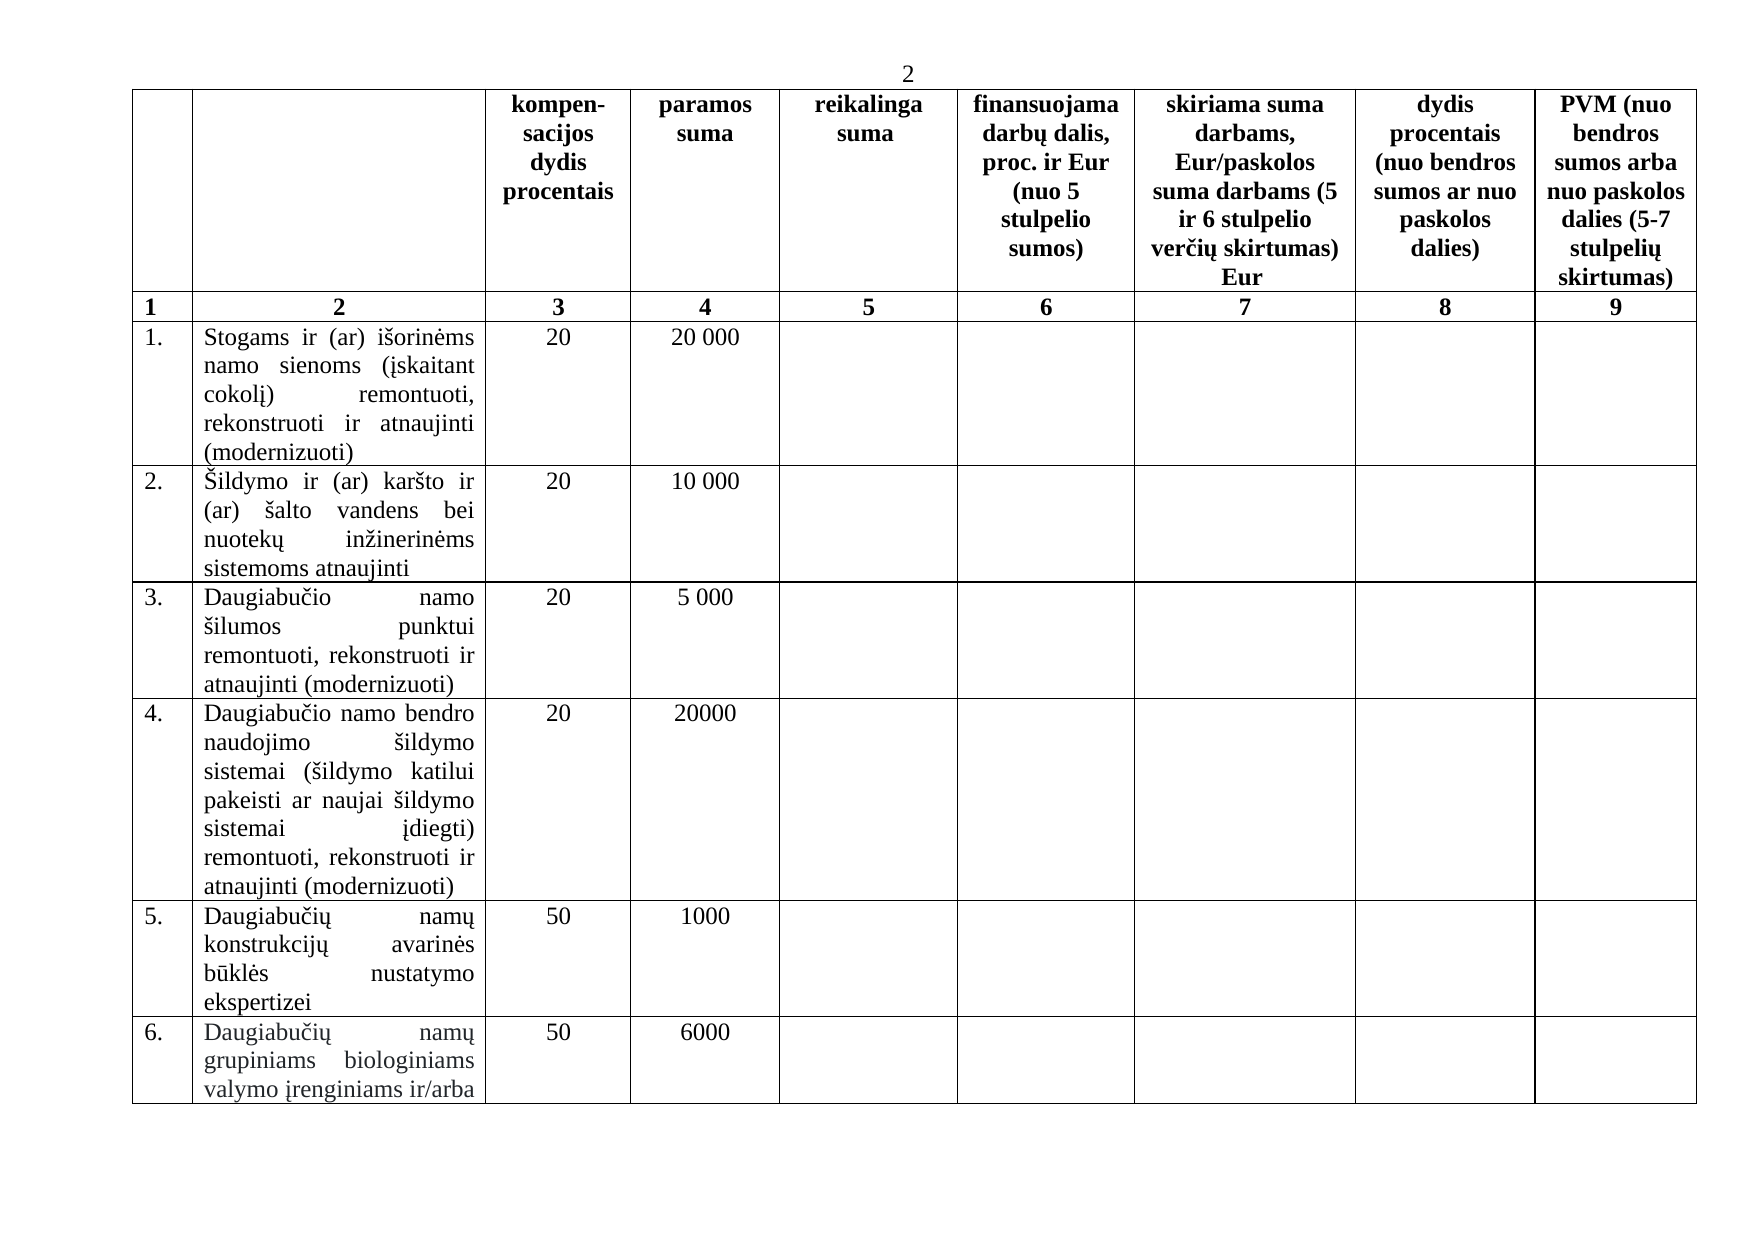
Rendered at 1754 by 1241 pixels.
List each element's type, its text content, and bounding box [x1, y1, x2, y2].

table_header finansuojama darbų dalis, proc. ir Eur (nuo 5 stulpelio sumos) [958, 90, 1134, 291]
table_cell [780, 583, 957, 697]
table_cell Stogams ir (ar) išorinėms namo sienoms (įskaitant cokolį) remontuoti, rekonstruoti ir atnaujinti (modernizuoti) [193, 322, 485, 465]
table_cell [1135, 699, 1355, 900]
table_cell 3. [133, 583, 192, 697]
table_cell 7 [1135, 292, 1355, 321]
table_cell 5 000 [631, 583, 779, 697]
table_cell 20 [486, 322, 630, 465]
table_cell 3 [486, 292, 630, 321]
table_cell 5 [780, 292, 957, 321]
table_cell 8 [1356, 292, 1534, 321]
table_cell [1536, 322, 1696, 465]
table_cell [780, 322, 957, 465]
table_cell 50 [486, 1017, 630, 1103]
table_header reikalinga suma [780, 90, 957, 291]
table_cell [1356, 466, 1534, 581]
table_cell [1536, 901, 1696, 1016]
table_cell Daugiabučių namų konstrukcijų avarinės būklės nustatymo ekspertizei [193, 901, 485, 1016]
table_cell 6000 [631, 1017, 779, 1103]
table_cell 20 [486, 583, 630, 697]
table_cell 1 [133, 292, 192, 321]
table_cell 2 [193, 292, 485, 321]
table_cell [1356, 1017, 1534, 1103]
table_cell 6. [133, 1017, 192, 1103]
table_header skiriama suma darbams, Eur/paskolos suma darbams (5 ir 6 stulpelio verčių skirtumas) Eur [1135, 90, 1355, 291]
table_cell [958, 583, 1134, 697]
table_cell [1536, 466, 1696, 581]
table_cell 2. [133, 466, 192, 581]
table_cell 9 [1536, 292, 1696, 321]
table_cell [958, 466, 1134, 581]
table_cell [1135, 901, 1355, 1016]
table_cell 20 000 [631, 322, 779, 465]
table_cell [958, 322, 1134, 465]
table_cell [780, 699, 957, 900]
table_cell [958, 901, 1134, 1016]
table_cell [780, 466, 957, 581]
table_cell 20 [486, 699, 630, 900]
table_cell [1536, 699, 1696, 900]
table_cell 1000 [631, 901, 779, 1016]
table_cell [1135, 583, 1355, 697]
table_header [193, 90, 485, 291]
table_header kompen-sacijos dydis procentais [486, 90, 630, 291]
table_cell [1356, 322, 1534, 465]
table_cell [780, 1017, 957, 1103]
table_cell 1. [133, 322, 192, 465]
table_header dydis procentais (nuo bendros sumos ar nuo paskolos dalies) [1356, 90, 1534, 291]
table_cell 5. [133, 901, 192, 1016]
table_cell Daugiabučio namo bendro naudojimo šildymo sistemai (šildymo katilui pakeisti ar naujai šildymo sistemai įdiegti) remontuoti, rekonstruoti ir atnaujinti (modernizuoti) [193, 699, 485, 900]
table_cell Šildymo ir (ar) karšto ir (ar) šalto vandens bei nuotekų inžinerinėms sistemoms atnaujinti [193, 466, 485, 581]
table_cell [1356, 699, 1534, 900]
table_cell 10 000 [631, 466, 779, 581]
table_cell [1536, 583, 1696, 697]
table_cell Daugiabučių namų grupiniams biologiniams valymo įrenginiams ir/arba [193, 1017, 485, 1103]
table_cell 50 [486, 901, 630, 1016]
table_cell 4 [631, 292, 779, 321]
table_cell [958, 699, 1134, 900]
table_cell [1536, 1017, 1696, 1103]
table_cell [1135, 1017, 1355, 1103]
table_cell [1135, 322, 1355, 465]
table_cell 4. [133, 699, 192, 900]
table_cell Daugiabučio namo šilumos punktui remontuoti, rekonstruoti ir atnaujinti (modernizuoti) [193, 583, 485, 697]
table_cell 20 [486, 466, 630, 581]
table_cell [1356, 583, 1534, 697]
table_cell [1356, 901, 1534, 1016]
table_header PVM (nuo bendros sumos arba nuo paskolos dalies (5-7 stulpelių skirtumas) [1536, 90, 1696, 291]
table_cell [958, 1017, 1134, 1103]
table_cell 6 [958, 292, 1134, 321]
table_cell [1135, 466, 1355, 581]
table_cell 20000 [631, 699, 779, 900]
table_cell [780, 901, 957, 1016]
table_header [133, 90, 192, 291]
table_header paramos suma [631, 90, 779, 291]
